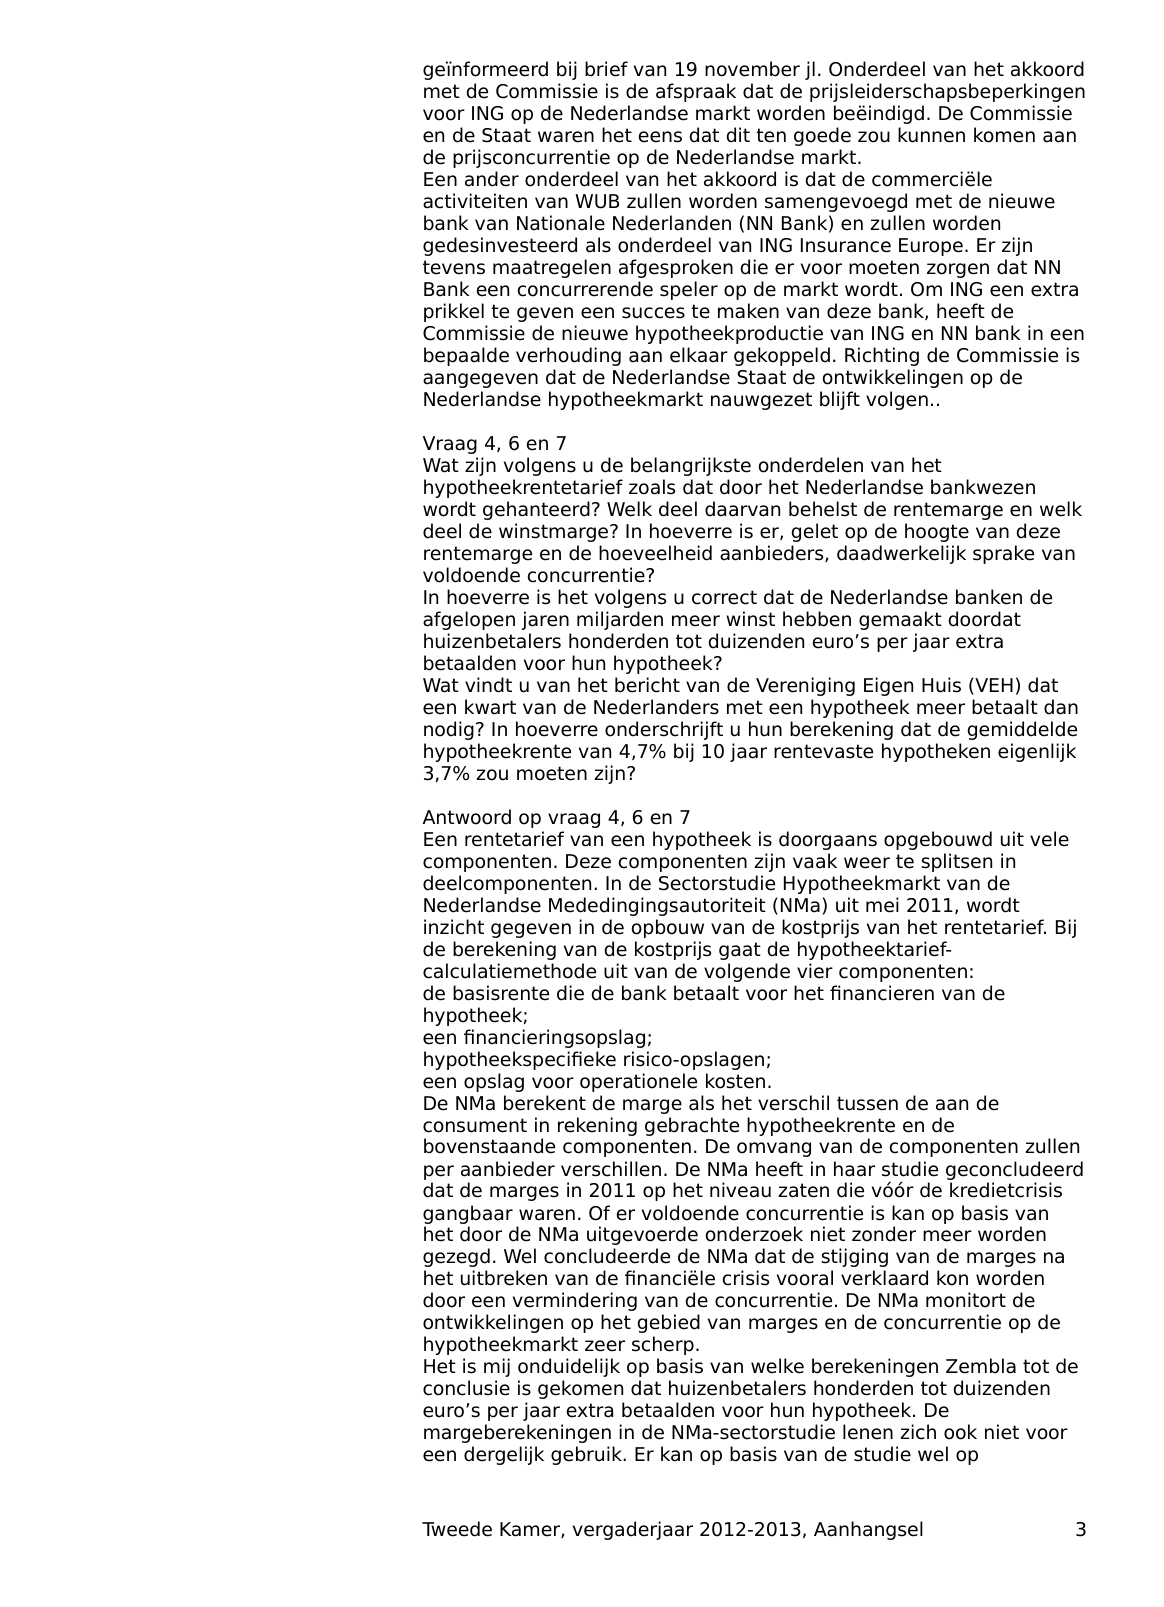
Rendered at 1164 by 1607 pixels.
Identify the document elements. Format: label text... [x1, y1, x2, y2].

text Een rentetarief van een hypotheek is doorgaans opgebouwd uit vele componenten. Deze componenten zijn vaak weer te splitsen in deelcomponenten. In de Sectorstudie Hypotheekmarkt van de Nederlandse Mededingingsautoriteit (NMa) uit mei 2011, wordt inzicht gegeven in de opbouw van de kostprijs van het rentetarief. Bij de berekening van de kostprijs gaat de hypotheektarief-calculatiemethode uit van de volgende vier componenten: [422, 829, 1087, 983]
text Wat zijn volgens u de belangrijkste onderdelen van het hypotheekrentetarief zoals dat door het Nederlandse bankwezen wordt gehanteerd? Welk deel daarvan behelst de rentemarge en welk deel de winstmarge? In hoeverre is er, gelet op de hoogte van deze rentemarge en de hoeveelheid aanbieders, daadwerkelijk sprake van voldoende concurrentie? [422, 455, 1087, 587]
text Een ander onderdeel van het akkoord is dat de commerciële activiteiten van WUB zullen worden samengevoegd met de nieuwe bank van Nationale Nederlanden (NN Bank) en zullen worden gedesinvesteerd als onderdeel van ING Insurance Europe. Er zijn tevens maatregelen afgesproken die er voor moeten zorgen dat NN Bank een concurrerende speler op de markt wordt. Om ING een extra prikkel te geven een succes te maken van deze bank, heeft de Commissie de nieuwe hypotheekproductie van ING en NN bank in een bepaalde verhouding aan elkaar gekoppeld. Richting de Commissie is aangegeven dat de Nederlandse Staat de ontwikkelingen op de Nederlandse hypotheekmarkt nauwgezet blijft volgen.. [422, 169, 1087, 411]
text Het is mij onduidelijk op basis van welke berekeningen Zembla tot de conclusie is gekomen dat huizenbetalers honderden tot duizenden euro’s per jaar extra betaalden voor hun hypotheek. De margeberekeningen in de NMa-sectorstudie lenen zich ook niet voor een dergelijk gebruik. Er kan op basis van de studie wel op [422, 1356, 1087, 1466]
text De NMa berekent de marge als het verschil tussen de aan de consument in rekening gebrachte hypotheekrente en de bovenstaande componenten. De omvang van de componenten zullen per aanbieder verschillen. De NMa heeft in haar studie geconcludeerd dat de marges in 2011 op het niveau zaten die vóór de kredietcrisis gangbaar waren. Of er voldoende concurrentie is kan op basis van het door de NMa uitgevoerde onderzoek niet zonder meer worden gezegd. Wel concludeerde de NMa dat de stijging van de marges na het uitbreken van de financiële crisis vooral verklaard kon worden door een vermindering van de concurrentie. De NMa monitort de ontwikkelingen op het gebied van marges en de concurrentie op de hypotheekmarkt zeer scherp. [422, 1092, 1087, 1356]
text In hoeverre is het volgens u correct dat de Nederlandse banken de afgelopen jaren miljarden meer winst hebben gemaakt doordat huizenbetalers honderden tot duizenden euro’s per jaar extra betaalden voor hun hypotheek? [422, 587, 1087, 675]
text Antwoord op vraag 4, 6 en 7 [422, 807, 1087, 829]
text geïnformeerd bij brief van 19 november jl. Onderdeel van het akkoord met de Commissie is de afspraak dat de prijsleiderschapsbeperkingen voor ING op de Nederlandse markt worden beëindigd. De Commissie en de Staat waren het eens dat dit ten goede zou kunnen komen aan de prijsconcurrentie op de Nederlandse markt. [422, 59, 1087, 169]
text hypotheekspecifieke risico-opslagen; [422, 1048, 1087, 1071]
text Vraag 4, 6 en 7 [422, 433, 1087, 455]
text Wat vindt u van het bericht van de Vereniging Eigen Huis (VEH) dat een kwart van de Nederlanders met een hypotheek meer betaalt dan nodig? In hoeverre onderschrijft u hun berekening dat de gemiddelde hypotheekrente van 4,7% bij 10 jaar rentevaste hypotheken eigenlijk 3,7% zou moeten zijn? [422, 675, 1087, 784]
text een financieringsopslag; [422, 1027, 1087, 1048]
text een opslag voor operationele kosten. [422, 1071, 1087, 1092]
text de basisrente die de bank betaalt voor het financieren van de hypotheek; [422, 983, 1087, 1027]
